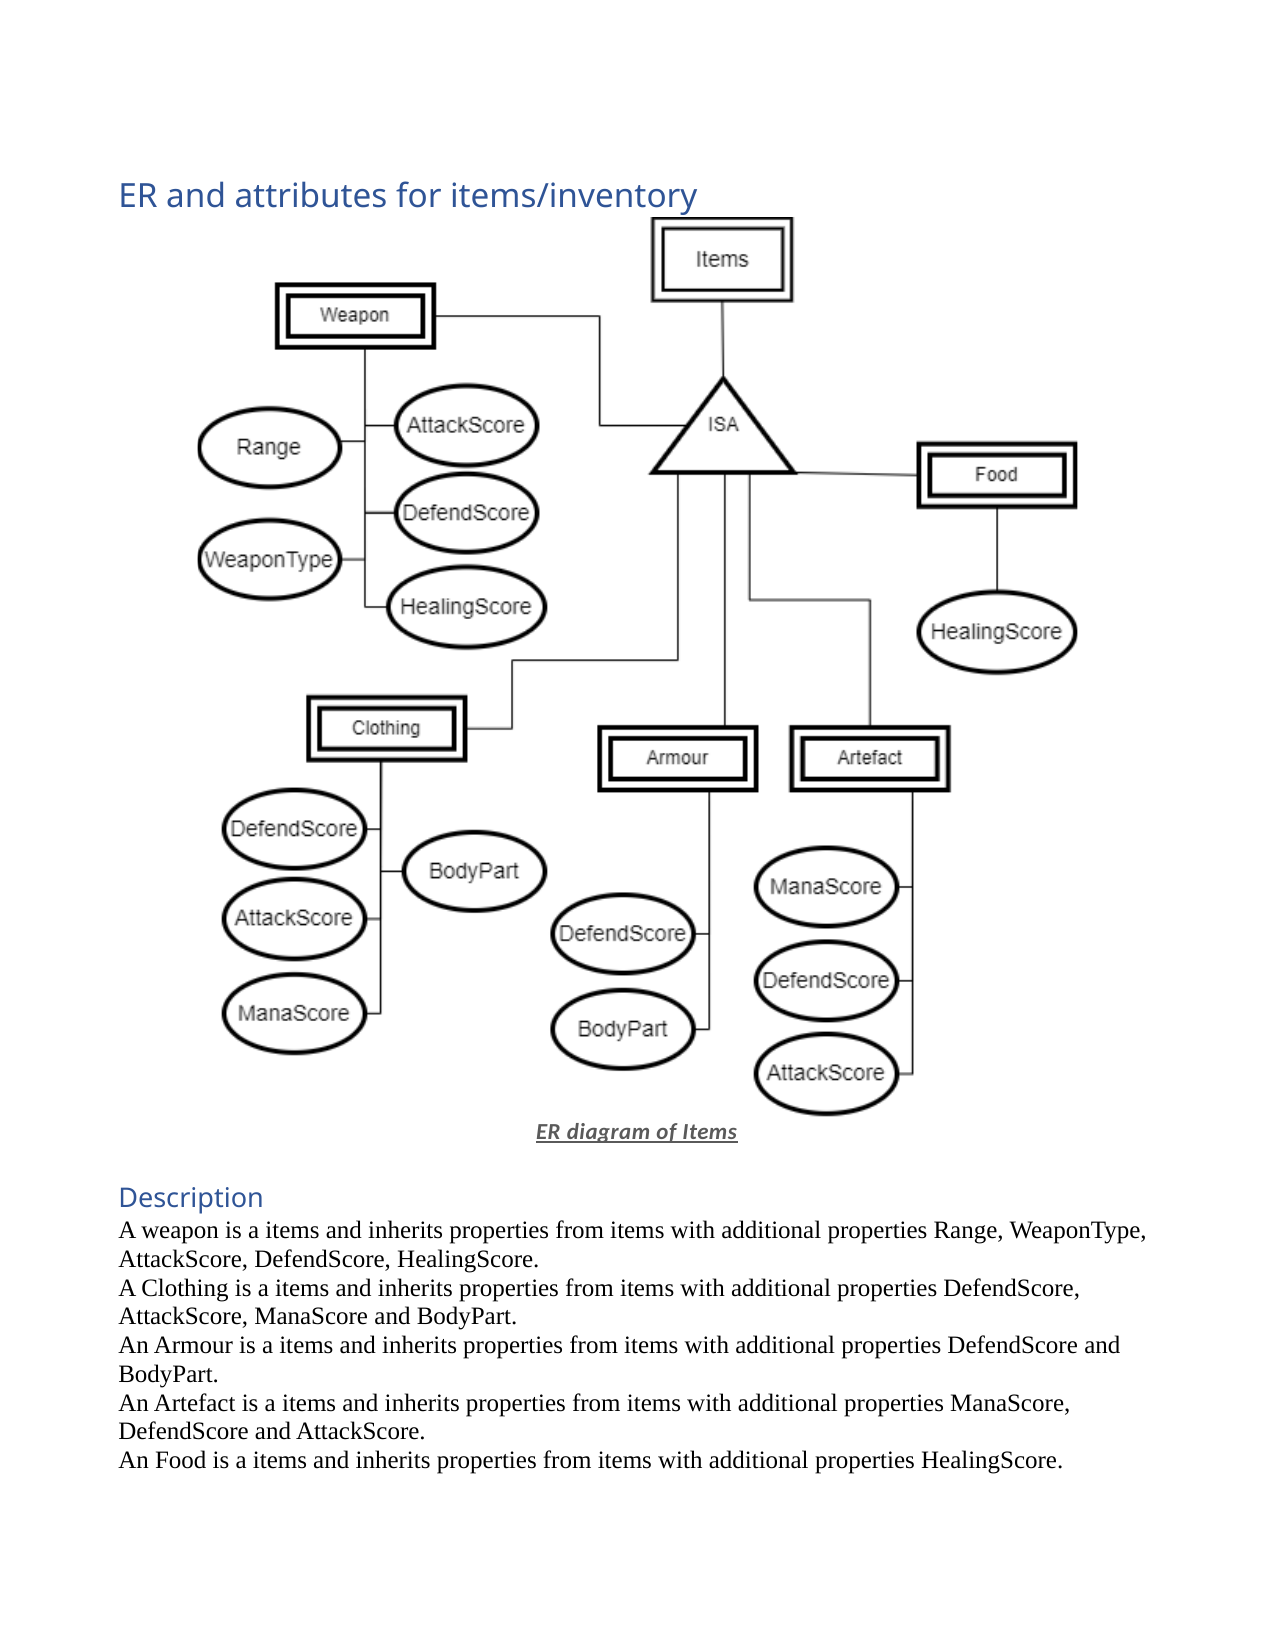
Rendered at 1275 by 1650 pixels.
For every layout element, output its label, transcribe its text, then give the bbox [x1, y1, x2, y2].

text An Armour is a items and inherits properties from items with additional properties DefendScore and BodyPart. [118, 1330, 1157, 1388]
text An Artefact is a items and inherits properties from items with additional properties ManaScore, DefendScore and AttackScore. [118, 1388, 1157, 1445]
text A weapon is a items and inherits properties from items with additional properties Range, WeaponType, AttackScore, DefendScore, HealingScore. [118, 1215, 1157, 1273]
text A Clothing is a items and inherits properties from items with additional properties DefendScore, AttackScore, ManaScore and BodyPart. [118, 1273, 1157, 1330]
text An Food is a items and inherits properties from items with additional properties HealingScore. [118, 1445, 1157, 1474]
text ER diagram of Items [118, 1117, 1157, 1145]
subtitle Description [118, 1178, 1157, 1215]
subtitle ER and attributes for items/inventory [118, 172, 1157, 217]
